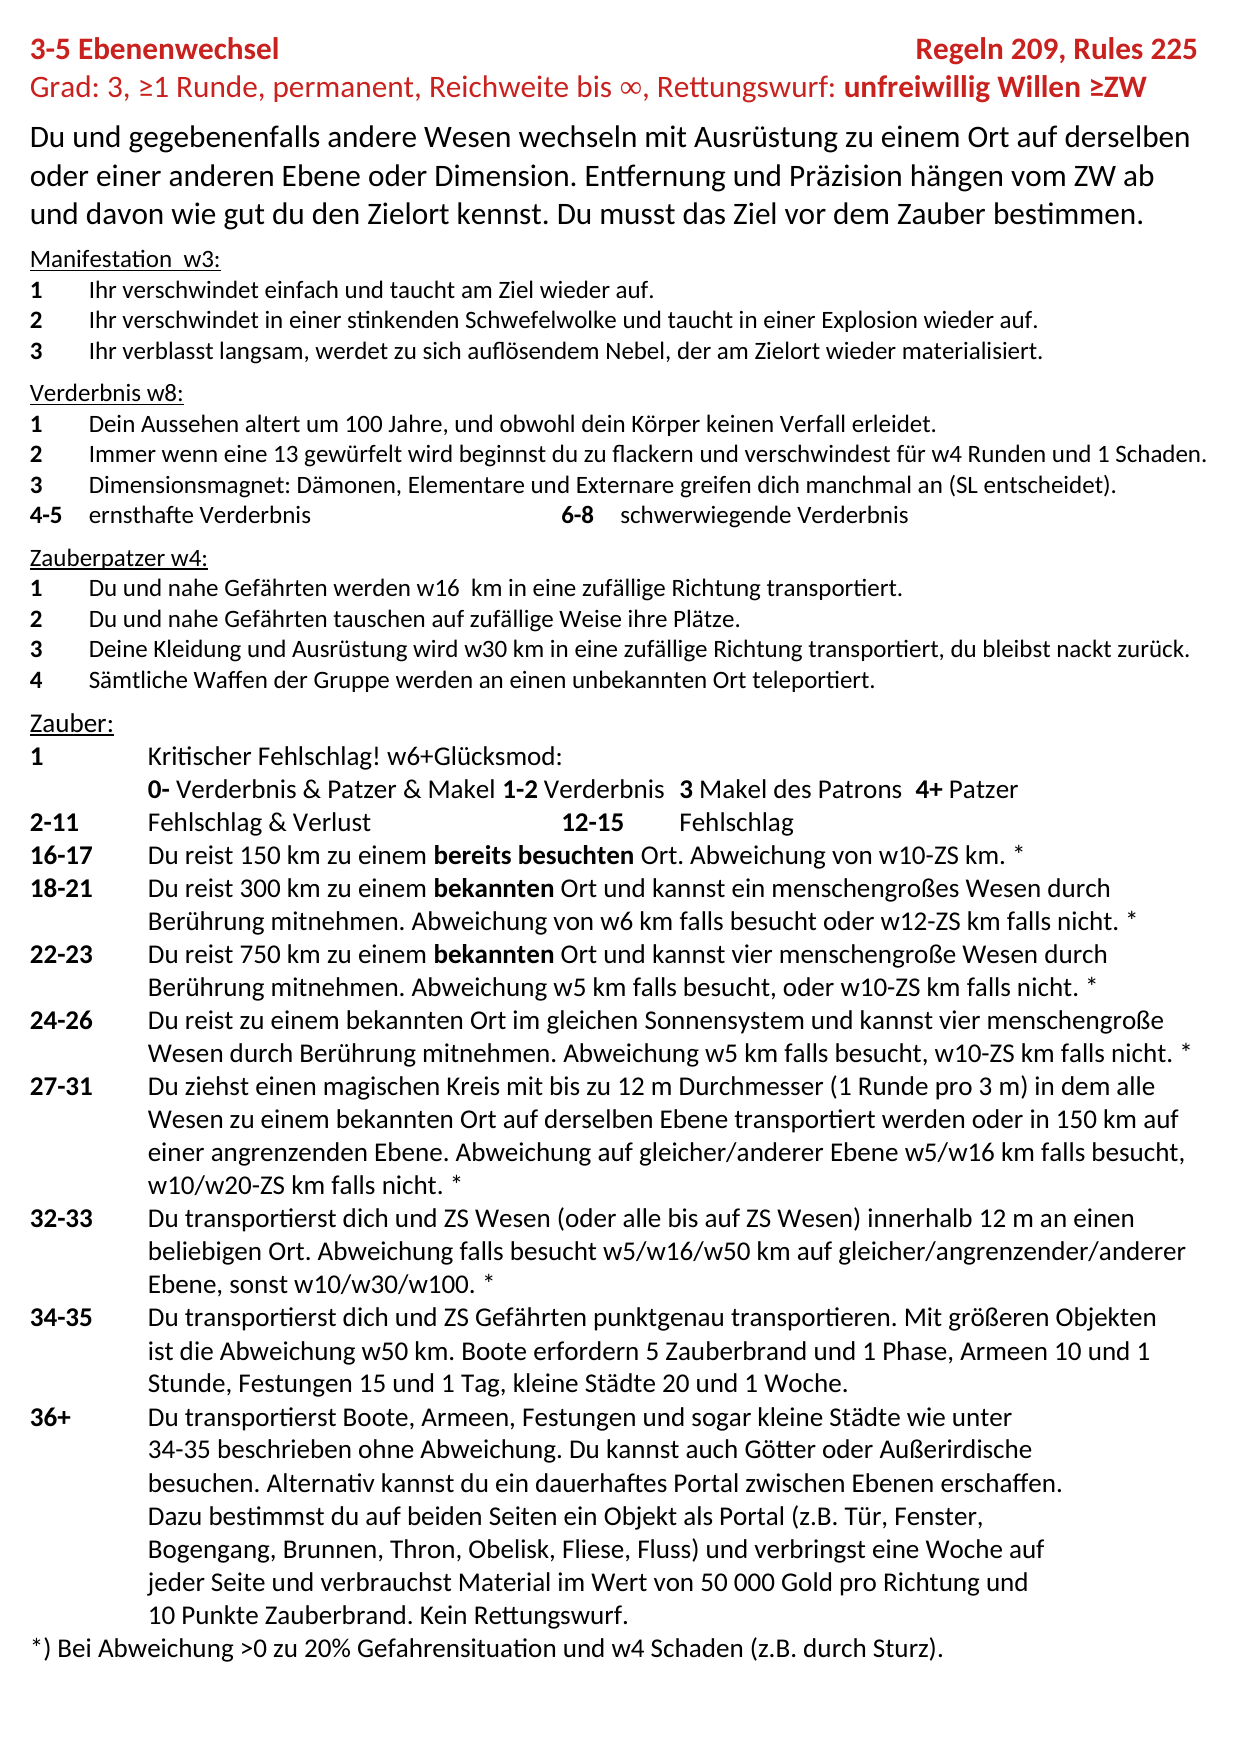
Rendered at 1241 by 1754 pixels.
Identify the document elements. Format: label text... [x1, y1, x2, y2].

text Zauberpatzer w4: 1 Du und nahe Gefährten werden w16 km in eine zufällige Richtung transportiert. 2 Du und nahe Gefährten tauschen auf zufällige Weise ihre Plätze. 3 Deine Kleidung und Ausrüstung wird w30 km in eine zufällige Richtung transportiert, du bleibst nackt zurück. 4 Sämtliche Waffen der Gruppe werden an einen unbekannten Ort teleportiert. [29, 542, 1211, 694]
text Manifestation w3: 1 Ihr verschwindet einfach und taucht am Ziel wieder auf. 2 Ihr verschwindet in einer stinkenden Schwefelwolke und taucht in einer Explosion wieder auf. 3 Ihr verblasst langsam, werdet zu sich auflösendem Nebel, der am Zielort wieder materialisiert. [29, 244, 1211, 366]
text Du und gegebenenfalls andere Wesen wechseln mit Ausrüstung zu einem Ort auf derselben oder einer anderen Ebene oder Dimension. Entfernung und Präzision hängen vom ZW ab und davon wie gut du den Zielort kennst. Du musst das Ziel vor dem Zauber bestimmen. [29, 117, 1211, 232]
text 3-5 Ebenenwechsel Regeln 209, Rules 225 Grad: 3, ≥1 Runde, permanent, Reichweite bis ∞, Rettungswurf: unfreiwillig Willen ≥ZW [29, 29, 1211, 106]
text Zauber: 1 Kritischer Fehlschlag! w6+Glücksmod: 0- Verderbnis & Patzer & Makel 1-2 Verderbnis 3 Makel des Patrons 4+ Patzer 2-11 Fehlschlag & Verlust 12-15 Fehlschlag 16-17 Du reist 150 km zu einem bereits besuchten Ort. Abweichung von w10-ZS km. * 18-21 Du reist 300 km zu einem bekannten Ort und kannst ein menschengroßes Wesen durch Berührung mitnehmen. Abweichung von w6 km falls besucht oder w12-ZS km falls nicht. * 22-23 Du reist 750 km zu einem bekannten Ort und kannst vier menschengroße Wesen durch Berührung mitnehmen. Abweichung w5 km falls besucht, oder w10-ZS km falls nicht. * 24-26 Du reist zu einem bekannten Ort im gleichen Sonnensystem und kannst vier menschengroße Wesen durch Berührung mitnehmen. Abweichung w5 km falls besucht, w10-ZS km falls nicht. * 27-31 Du ziehst einen magischen Kreis mit bis zu 12 m Durchmesser (1 Runde pro 3 m) in dem alle Wesen zu einem bekannten Ort auf derselben Ebene transportiert werden oder in 150 km auf einer angrenzenden Ebene. Abweichung auf gleicher/anderer Ebene w5/w16 km falls besucht, w10/w20-ZS km falls nicht. * 32-33 Du transportierst dich und ZS Wesen (oder alle bis auf ZS Wesen) innerhalb 12 m an einen beliebigen Ort. Abweichung falls besucht w5/w16/w50 km auf gleicher/angrenzender/anderer Ebene, sonst w10/w30/w100. * 34-35 Du transportierst dich und ZS Gefährten punktgenau transportieren. Mit größeren Objekten ist die Abweichung w50 km. Boote erfordern 5 Zauberbrand und 1 Phase, Armeen 10 und 1 Stunde, Festungen 15 und 1 Tag, kleine Städte 20 und 1 Woche. 36+ Du transportierst Boote, Armeen, Festungen und sogar kleine Städte wie unter 34-35 beschrieben ohne Abweichung. Du kannst auch Götter oder Außerirdische besuchen. Alternativ kannst du ein dauerhaftes Portal zwischen Ebenen erschaffen. Dazu bestimmst du auf beiden Seiten ein Objekt als Portal (z.B. Tür, Fenster, Bogengang, Brunnen, Thron, Obelisk, Fliese, Fluss) und verbringst eine Woche auf jeder Seite und verbrauchst Material im Wert von 50 000 Gold pro Richtung und 10 Punkte Zauberbrand. Kein Rettungswurf. *) Bei Abweichung >0 zu 20% Gefahrensituation und w4 Schaden (z.B. durch Sturz). [29, 706, 1211, 1664]
text Verderbnis w8: 1 Dein Aussehen altert um 100 Jahre, und obwohl dein Körper keinen Verfall erleidet. 2 Immer wenn eine 13 gewürfelt wird beginnst du zu flackern und verschwindest für w4 Runden und 1 Schaden. 3 Dimensionsmagnet: Dämonen, Elementare und Externare greifen dich manchmal an (SL entscheidet). 4-5 ernsthafte Verderbnis 6-8 schwerwiegende Verderbnis [29, 377, 1211, 530]
